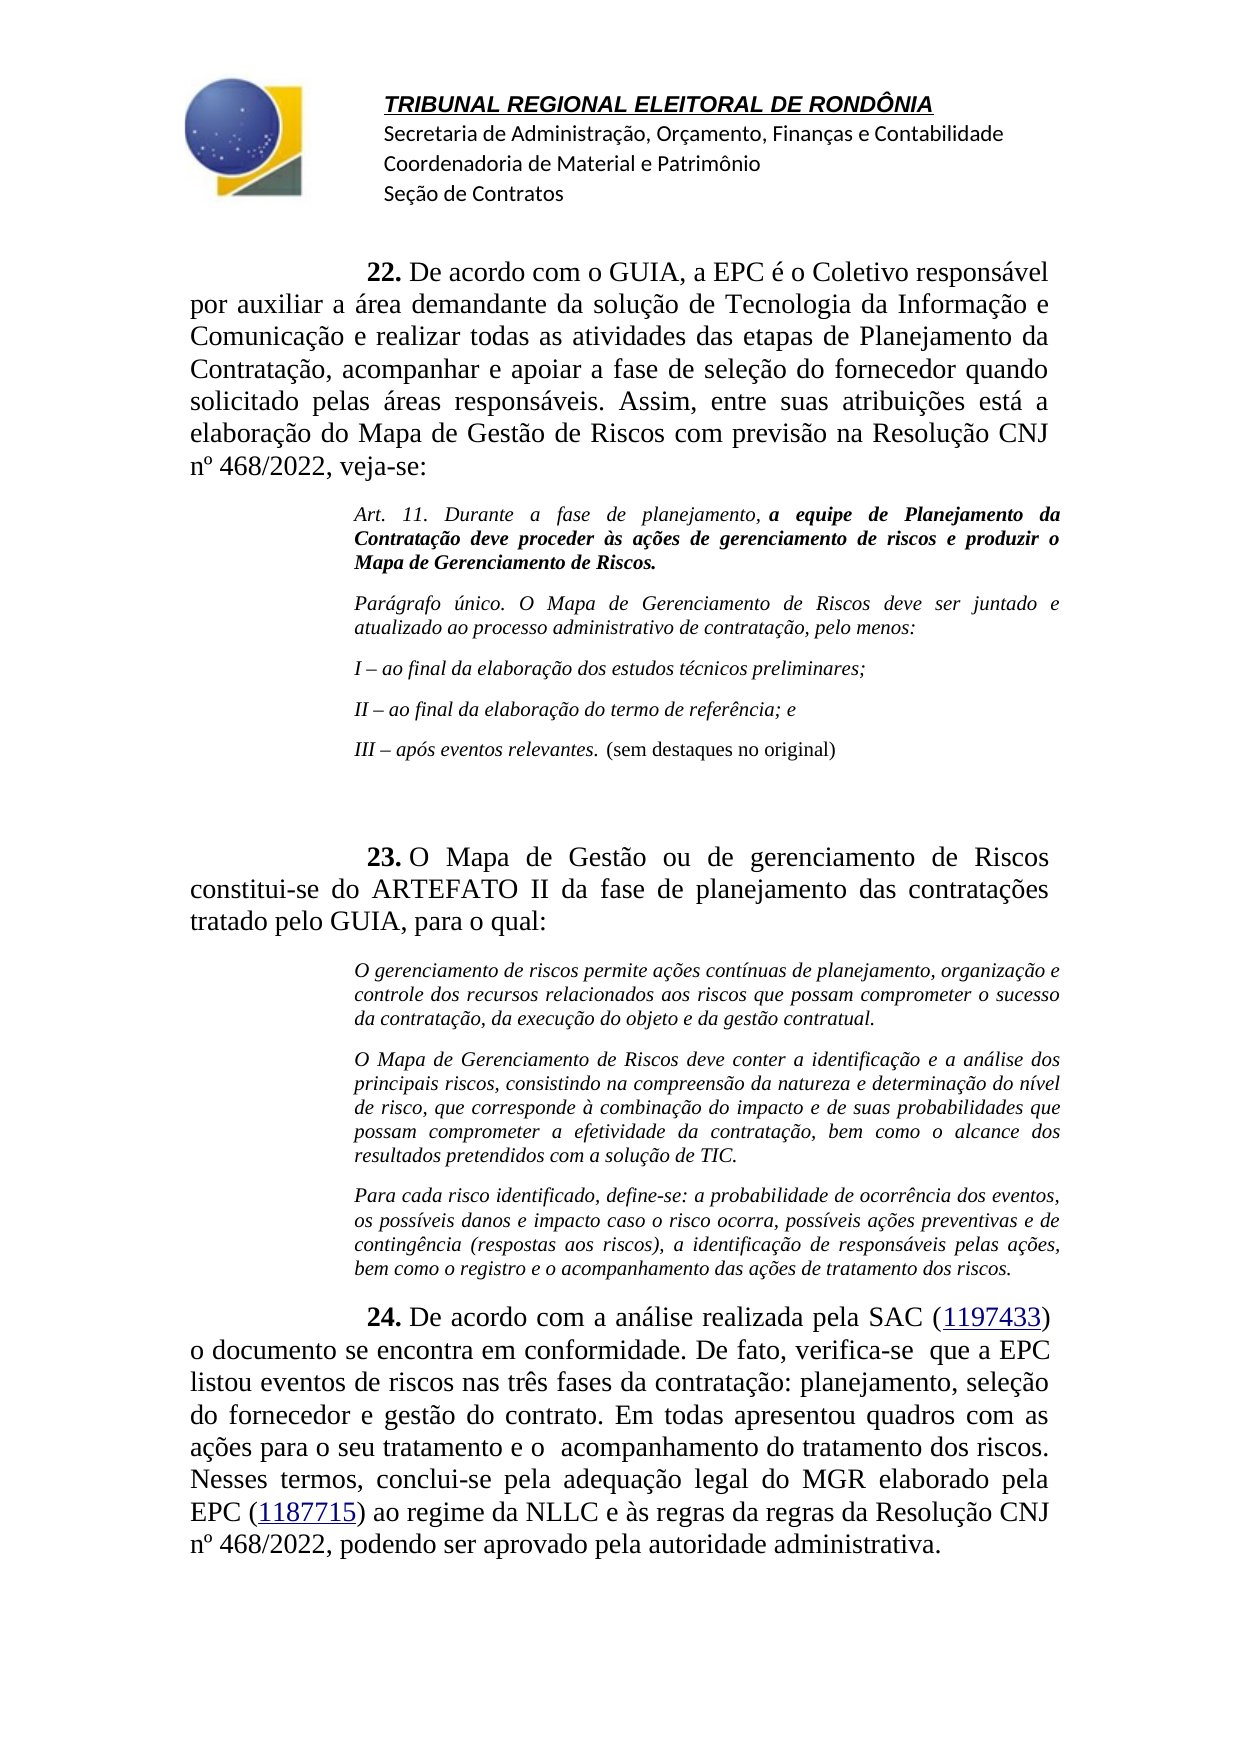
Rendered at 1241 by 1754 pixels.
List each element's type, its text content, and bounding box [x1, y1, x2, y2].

text Para cada risco identificado, define-se: a probabilidade de ocorrência dos eventos, os possíveis danos e impacto caso o risco ocorra, possíveis ações preventivas e de contingência (respostas aos riscos), a identificação de responsáveis pelas ações, bem como o registro e o acompanhamento das ações de tratamento dos riscos. [354, 1183, 1063, 1280]
text Parágrafo único. O Mapa de Gerenciamento de Riscos deve ser juntado e atualizado ao processo administrativo de contratação, pelo menos: [354, 591, 1063, 639]
text 23. O Mapa de Gestão ou de gerenciamento de Riscos constitui-se do ARTEFATO II da fase de planejamento das contratações tratado pelo GUIA, para o qual: [190, 839, 1051, 937]
text II – ao final da elaboração do termo de referência; e [354, 697, 1063, 721]
text 22. De acordo com o GUIA, a EPC é o Coletivo responsável por auxiliar a área demandante da solução de Tecnologia da Informação e Comunicação e realizar todas as atividades das etapas de Planejamento da Contratação, acompanhar e apoiar a fase de seleção do fornecedor quando solicitado pelas áreas responsáveis. Assim, entre suas atribuições está a elaboração do Mapa de Gestão de Riscos com previsão na Resolução CNJ nº 468/2022, veja-se: [190, 254, 1051, 481]
text O Mapa de Gerenciamento de Riscos deve conter a identificação e a análise dos principais riscos, consistindo na compreensão da natureza e determinação do nível de risco, que corresponde à combinação do impacto e de suas probabilidades que possam comprometer a efetividade da contratação, bem como o alcance dos resultados pretendidos com a solução de TIC. [354, 1046, 1063, 1167]
text O gerenciamento de riscos permite ações contínuas de planejamento, organização e controle dos recursos relacionados aos riscos que possam comprometer o sucesso da contratação, da execução do objeto e da gestão contratual. [354, 958, 1063, 1030]
text I – ao final da elaboração dos estudos técnicos preliminares; [354, 656, 1063, 680]
text Art. 11. Durante a fase de planejamento, a equipe de Planejamento da Contratação deve proceder às ações de gerenciamento de riscos e produzir o Mapa de Gerenciamento de Riscos. [354, 502, 1063, 574]
text 24. De acordo com a análise realizada pela SAC (1197433) o documento se encontra em conformidade. De fato, verifica-se que a EPC listou eventos de riscos nas três fases da contratação: planejamento, seleção do fornecedor e gestão do contrato. Em todas apresentou quadros com as ações para o seu tratamento e o acompanhamento do tratamento dos riscos. Nesses termos, conclui-se pela adequação legal do MGR elaborado pela EPC (1187715) ao regime da NLLC e às regras da regras da Resolução CNJ nº 468/2022, podendo ser aprovado pela autoridade administrativa. [190, 1301, 1051, 1560]
text III – após eventos relevantes. (sem destaques no original) [354, 737, 1063, 761]
